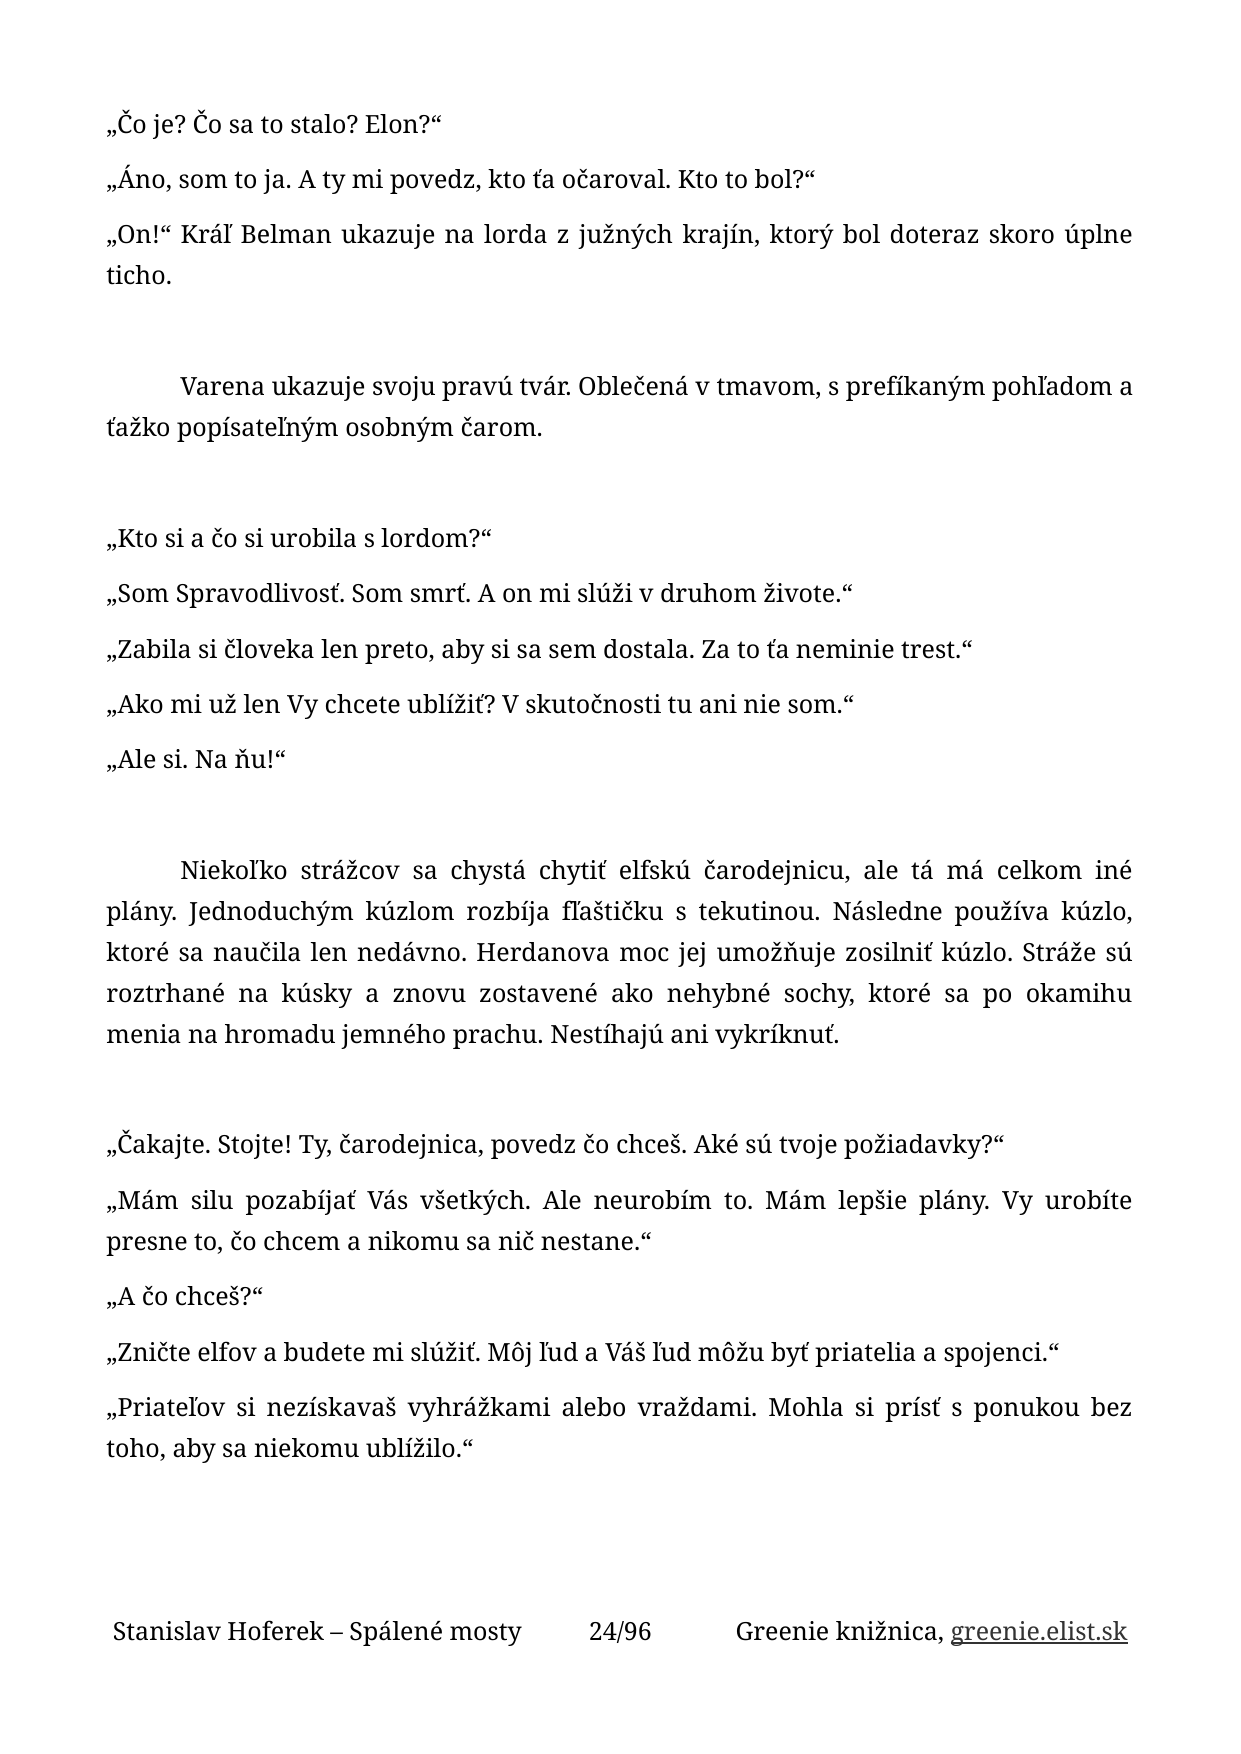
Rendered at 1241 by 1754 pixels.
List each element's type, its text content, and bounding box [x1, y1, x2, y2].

text „Mám silu pozabíjať Vás všetkých. Ale neurobím to. Mám lepšie plány. Vy urobíte presne to, čo chcem a nikomu sa nič nestane.“ [106, 1182, 1134, 1257]
text Niekoľko strážcov sa chystá chytiť elfskú čarodejnicu, ale tá má celkom iné plány. Jednoduchým kúzlom rozbíja fľaštičku s tekutinou. Následne používa kúzlo, ktoré sa naučila len nedávno. Herdanova moc jej umožňuje zosilniť kúzlo. Stráže sú roztrhané na kúsky a znovu zostavené ako nehybné sochy, ktoré sa po okamihu menia na hromadu jemného prachu. Nestíhajú ani vykríknuť. [106, 853, 1134, 1050]
text „Ale si. Na ňu!“ [106, 742, 1134, 776]
text „Zničte elfov a budete mi slúžiť. Môj ľud a Váš ľud môžu byť priatelia a spojenci.“ [106, 1334, 1134, 1368]
text „Kto si a čo si urobila s lordom?“ [106, 520, 1134, 554]
text „Čakajte. Stojte! Ty, čarodejnica, povedz čo chceš. Aké sú tvoje požiadavky?“ [106, 1127, 1134, 1161]
text „Čo je? Čo sa to stalo? Elon?“ [106, 106, 1134, 140]
text Varena ukazuje svoju pravú tvár. Oblečená v tmavom, s prefíkaným pohľadom a ťažko popísateľným osobným čarom. [106, 369, 1134, 444]
text „Priateľov si nezískavaš vyhrážkami alebo vraždami. Mohla si prísť s ponukou bez toho, aby sa niekomu ublížilo.“ [106, 1389, 1134, 1464]
text „Ako mi už len Vy chcete ublížiť? V skutočnosti tu ani nie som.“ [106, 687, 1134, 721]
text „On!“ Kráľ Belman ukazuje na lorda z južných krajín, ktorý bol doteraz skoro úplne ticho. [106, 217, 1134, 292]
text „Zabila si človeka len preto, aby si sa sem dostala. Za to ťa neminie trest.“ [106, 631, 1134, 665]
text „Som Spravodlivosť. Som smrť. A on mi slúži v druhom živote.“ [106, 576, 1134, 610]
text „A čo chceš?“ [106, 1279, 1134, 1313]
text „Áno, som to ja. A ty mi povedz, kto ťa očaroval. Kto to bol?“ [106, 162, 1134, 196]
